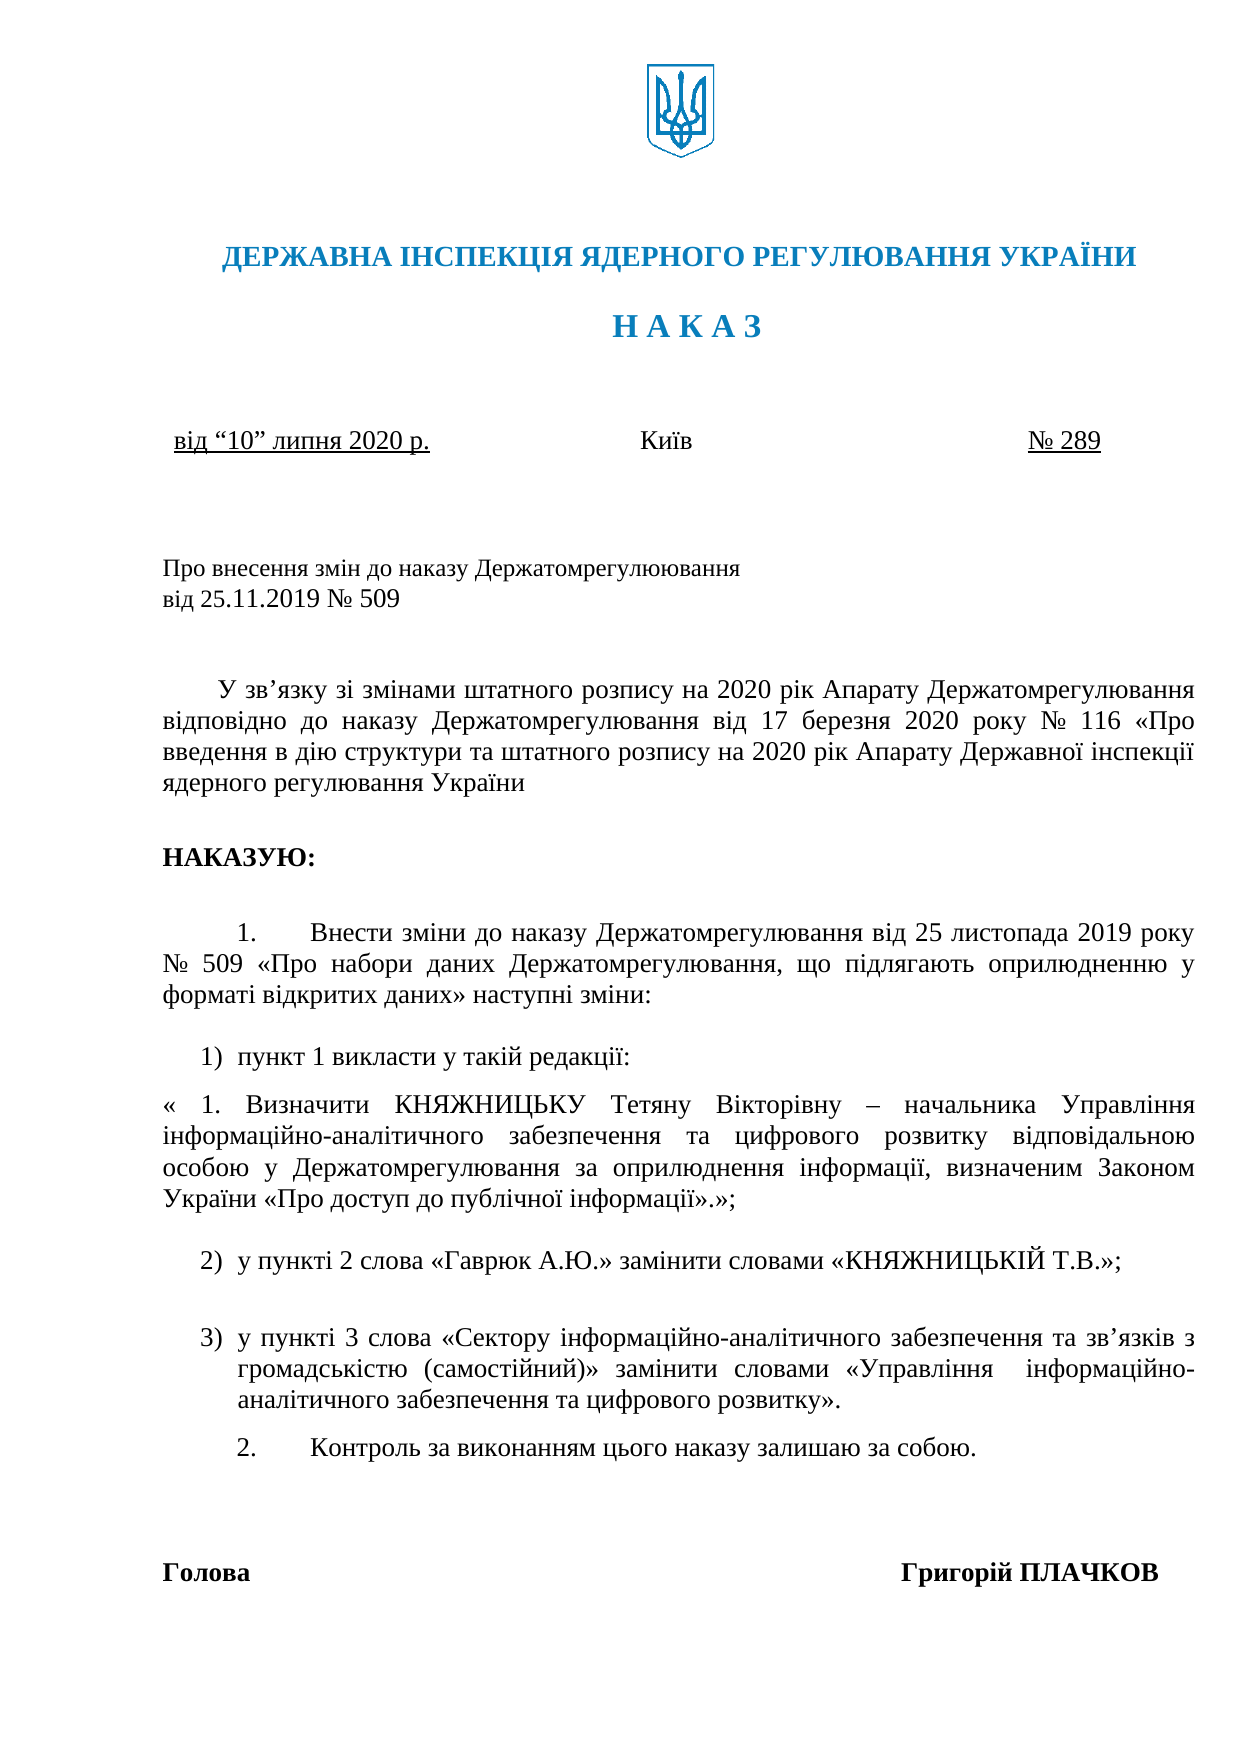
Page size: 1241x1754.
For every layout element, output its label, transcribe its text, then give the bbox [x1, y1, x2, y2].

text ДЕРЖАВНА ІНСПЕКЦІЯ ЯДЕРНОГО РЕГУЛЮВАННЯ УКРАЇНИ [162, 239, 1196, 272]
list Контроль за виконанням цього наказу залишаю за собою. [162, 1431, 1196, 1462]
table_header Київ [499, 411, 833, 455]
text НАКАЗ [162, 306, 1211, 344]
table_cell [853, 455, 1196, 496]
table_header від “10” липня 2020 р. [163, 411, 499, 455]
table_cell [509, 455, 853, 496]
text Про внесення змін до наказу Держатомрегулюювання [162, 553, 1196, 582]
text НАКАЗУЮ: [162, 841, 1196, 872]
table_header [1166, 411, 1196, 455]
list у пункті 2 слова «Гаврюк А.Ю.» замінити словами «Княжницькій Т.В.»; [200, 1244, 1196, 1275]
list у пункті 3 слова «Сектору інформаційно-аналітичного забезпечення та зв’язків з громадськістю (самостійний)» замінити словами «Управління інформаційно-аналітичного забезпечення та цифрового розвитку». [200, 1321, 1196, 1415]
text У зв’язку зі змінами штатного розпису на 2020 рік Апарату Держатомрегулювання відповідно до наказу Держатомрегулювання від 17 березня 2020 року № 116 «Про введення в дію структури та штатного розпису на 2020 рік Апарату Державної інспекції ядерного регулювання України [162, 673, 1196, 797]
list пункт 1 викласти у такій редакції: [200, 1041, 1196, 1072]
table_cell [163, 455, 509, 496]
list Внести зміни до наказу Держатомрегулювання від 25 листопада 2019 року № 509 «Про набори даних Держатомрегулювання, що підлягають оприлюдненню у форматі відкритих даних» наступні зміни: [162, 916, 1196, 1009]
text від 25.11.2019 № 509 [162, 582, 1196, 613]
text Голова Григорій ПЛАЧКОВ [162, 1556, 1196, 1587]
subtitle « 1. Визначити Княжницьку Тетяну Вікторівну – начальника Управління інформаційно-аналітичного забезпечення та цифрового розвитку відповідальною особою у Держатомрегулювання за оприлюднення інформації, визначеним Законом України «Про доступ до публічної інформації».»; [162, 1088, 1196, 1213]
table_header № 289 [833, 411, 1166, 455]
